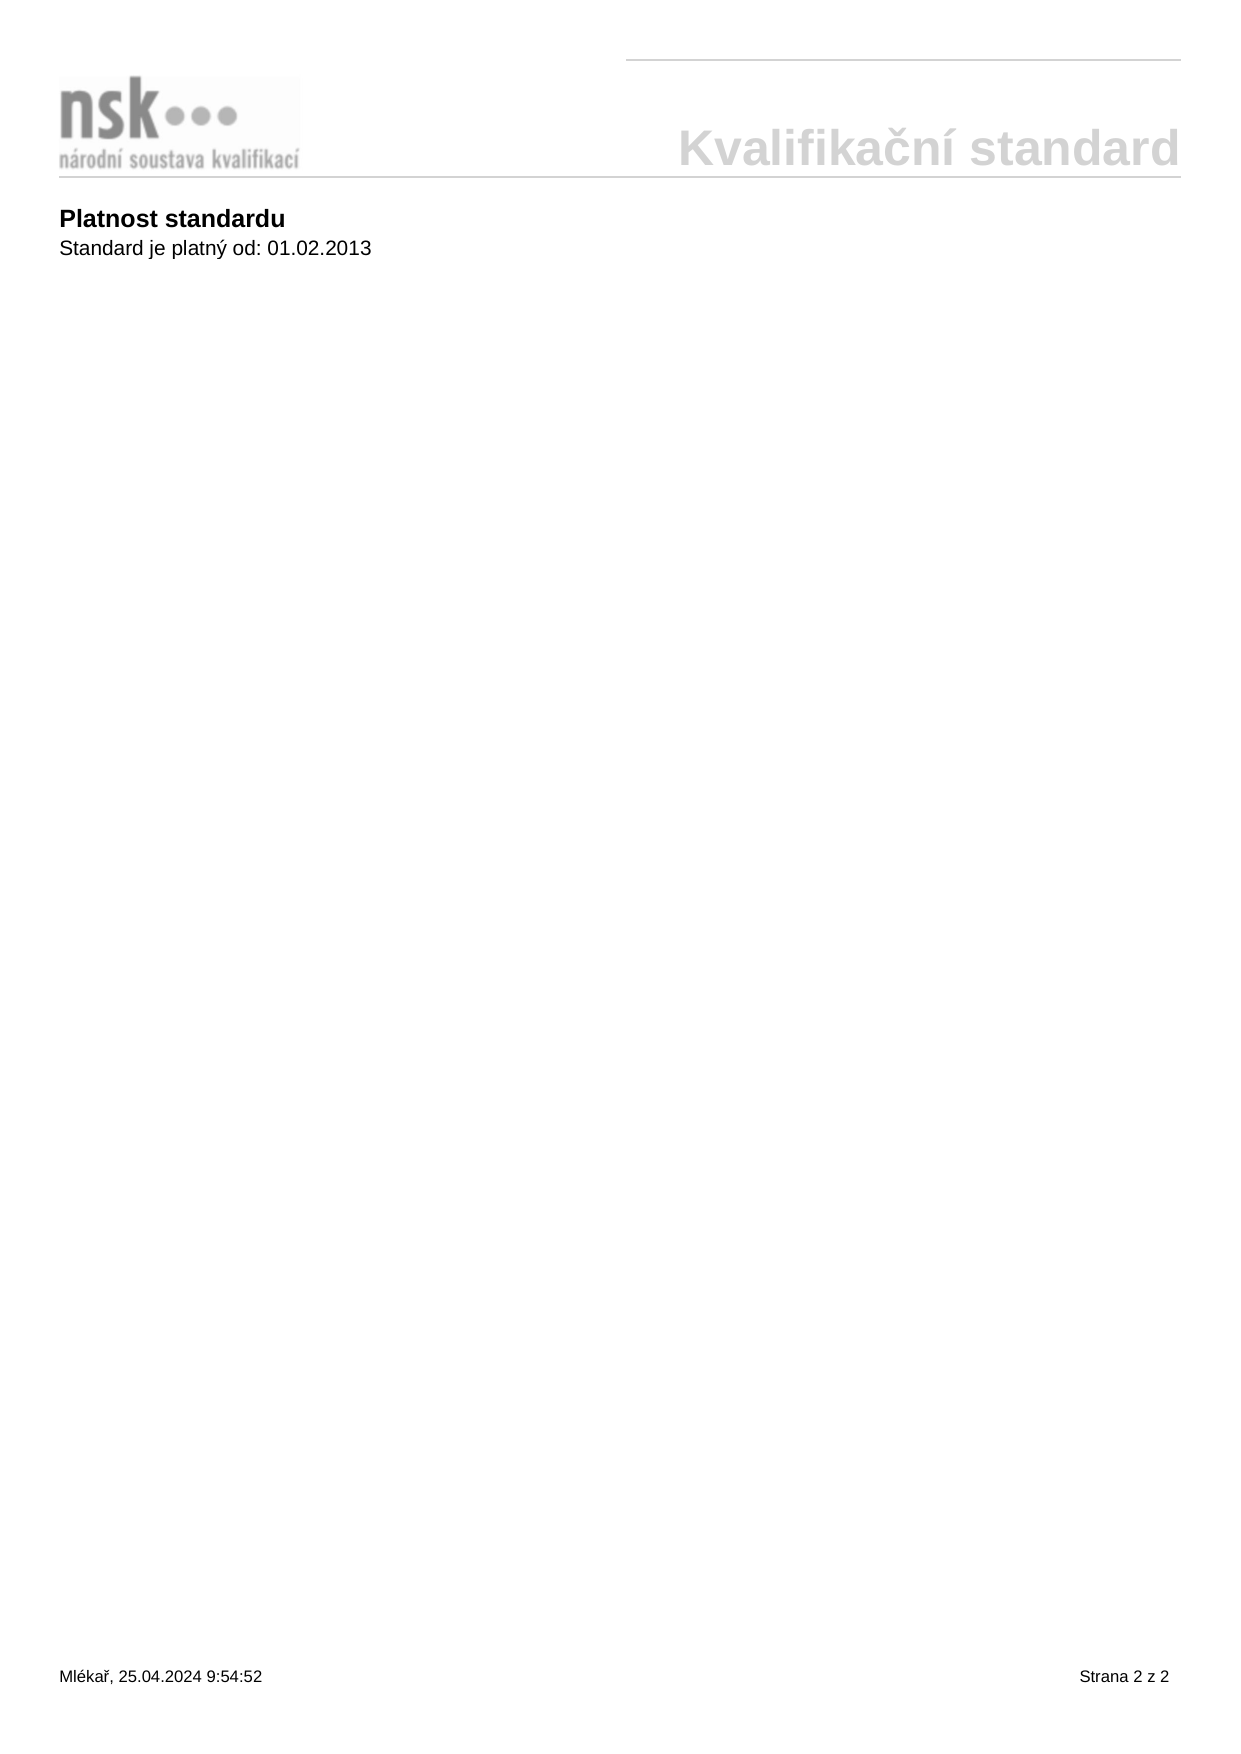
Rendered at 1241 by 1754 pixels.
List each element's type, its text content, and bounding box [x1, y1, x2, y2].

table_cell [1093, 1409, 1169, 1658]
table_cell [484, 259, 620, 559]
table_cell [1093, 1159, 1169, 1409]
table_cell [1093, 859, 1169, 1159]
table_cell [1093, 259, 1169, 559]
table_cell Strana 2 z 2 [862, 1658, 1169, 1694]
table_cell [59, 171, 483, 176]
table_cell [1169, 194, 1181, 200]
table_cell [862, 194, 1093, 200]
table_cell Platnost standardu [59, 200, 1181, 236]
table_cell [1169, 1409, 1181, 1658]
table_cell [620, 859, 626, 1159]
table_cell [626, 259, 862, 559]
table_cell [1169, 1159, 1181, 1409]
table_cell [621, 59, 626, 170]
table_cell [1169, 1658, 1181, 1694]
table_cell Mlékař, 25.04.2024 9:54:52 [59, 1658, 862, 1694]
table_cell [862, 559, 1093, 859]
table_cell [59, 178, 1181, 194]
table_cell [1093, 559, 1169, 859]
table_cell [626, 1409, 862, 1658]
table_cell [59, 1159, 483, 1409]
table_cell Standard je platný od: 01.02.2013 [59, 236, 1181, 259]
table_cell [862, 1159, 1093, 1409]
table_cell Kvalifikační standard [626, 61, 1181, 176]
table_cell [484, 559, 620, 859]
table_cell [59, 859, 483, 1159]
table_cell [862, 1409, 1093, 1658]
table_cell [59, 559, 483, 859]
table_cell [484, 171, 620, 176]
table_cell [626, 1159, 862, 1409]
table_cell [59, 194, 483, 200]
table_cell [620, 1159, 626, 1409]
table_cell [1093, 194, 1169, 200]
table_cell [484, 859, 620, 1159]
table_cell [1169, 859, 1181, 1159]
table_cell [620, 1409, 626, 1658]
table_cell [626, 194, 862, 200]
table_cell [626, 859, 862, 1159]
table_cell [59, 259, 483, 559]
table_cell [862, 259, 1093, 559]
table_cell [484, 1159, 620, 1409]
table_cell [1169, 259, 1181, 559]
table_cell [620, 559, 626, 859]
table_cell [484, 194, 620, 200]
table_cell [626, 559, 862, 859]
table_cell [620, 259, 626, 559]
picture [58, 59, 621, 171]
table_cell [59, 1409, 483, 1658]
table_cell [862, 859, 1093, 1159]
table_cell [484, 1409, 620, 1658]
table_cell [1169, 559, 1181, 859]
